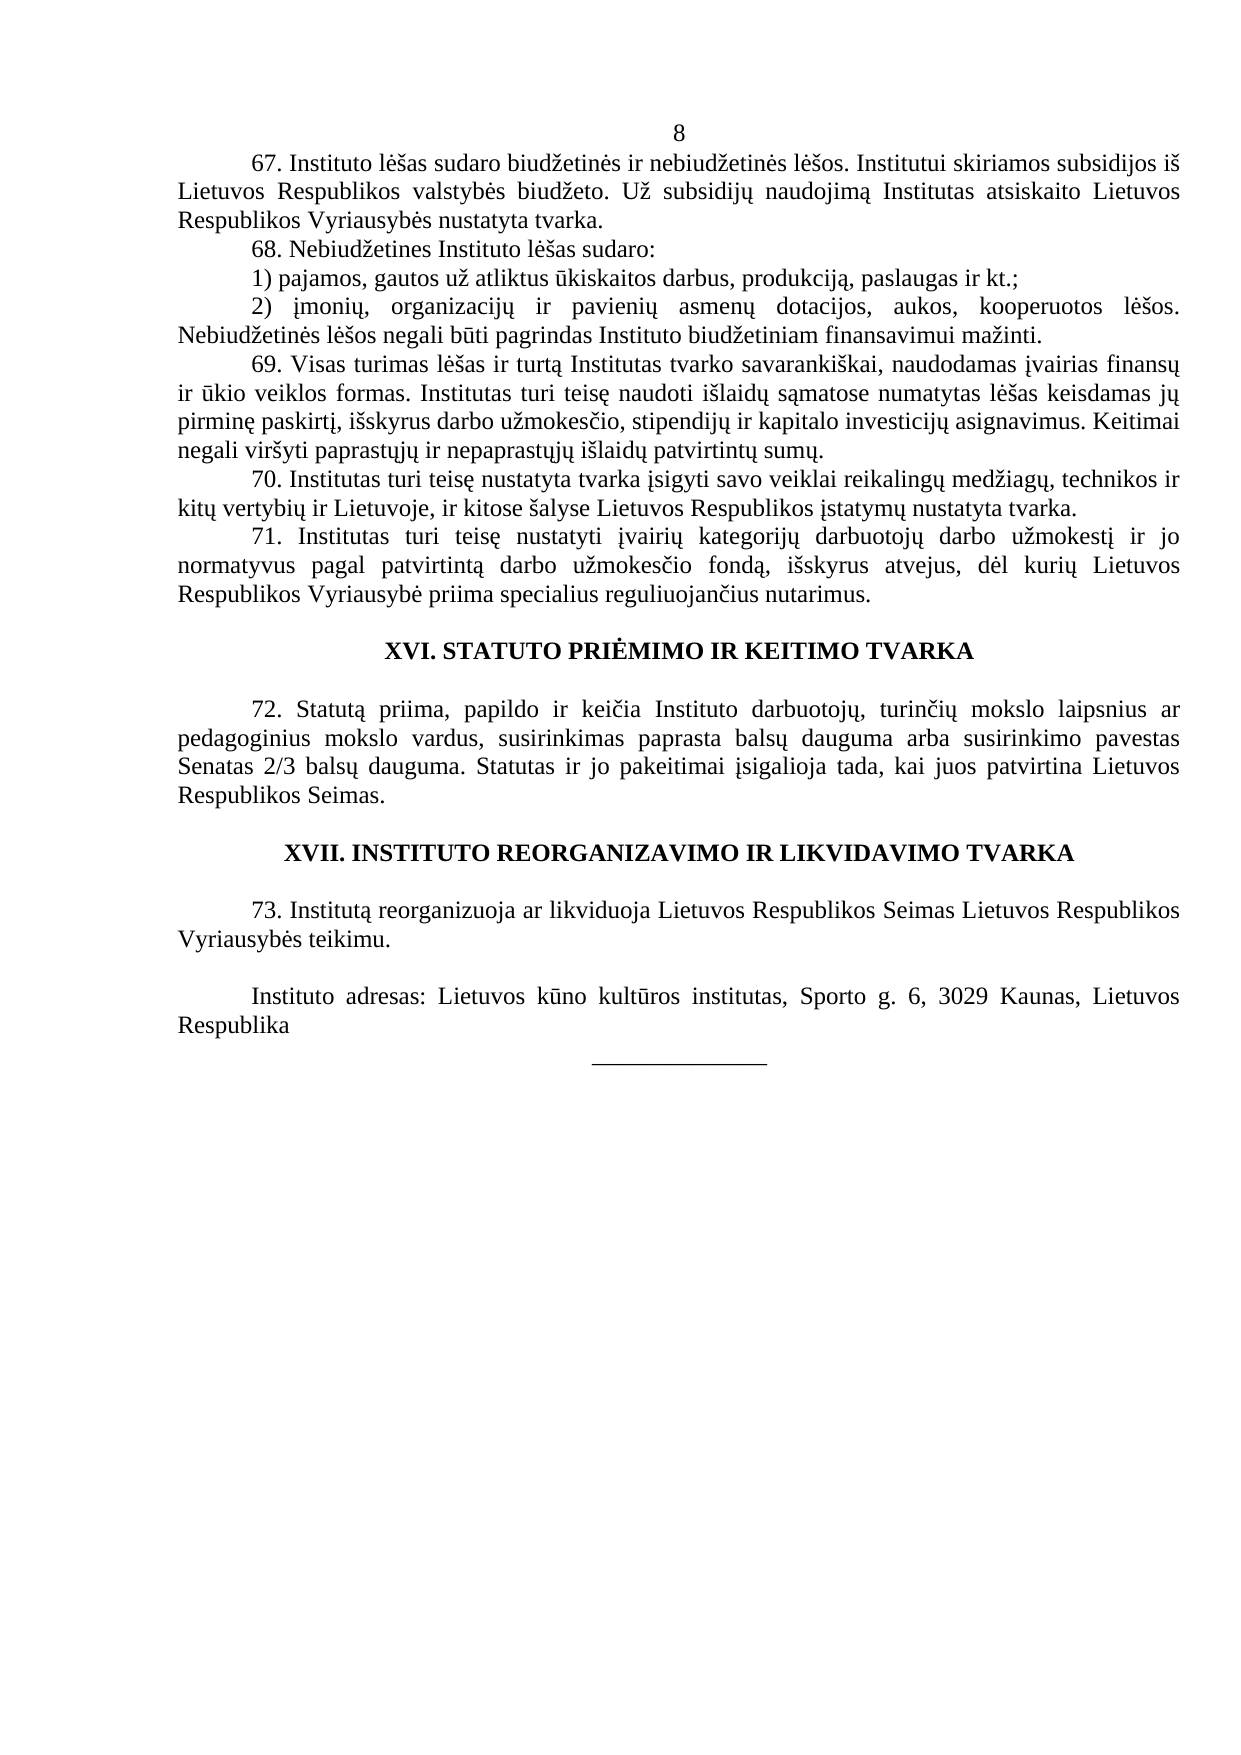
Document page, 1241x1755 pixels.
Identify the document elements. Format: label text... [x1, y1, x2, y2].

text 1) pajamos, gautos už atliktus ūkiskaitos darbus, produkciją, paslaugas ir kt.; [177, 263, 1181, 291]
text Instituto adresas: Lietuvos kūno kultūros institutas, Sporto g. 6, 3029 Kaunas, Lietuvos Respublika [177, 981, 1181, 1039]
text 2) įmonių, organizacijų ir pavienių asmenų dotacijos, aukos, kooperuotos lėšos. Nebiudžetinės lėšos negali būti pagrindas Instituto biudžetiniam finansavimui mažinti. [177, 291, 1181, 349]
text 73. Institutą reorganizuoja ar likviduoja Lietuvos Respublikos Seimas Lietuvos Respublikos Vyriausybės teikimu. [177, 895, 1181, 953]
text 67. Instituto lėšas sudaro biudžetinės ir nebiudžetinės lėšos. Institutui skiriamos subsidijos iš Lietuvos Respublikos valstybės biudžeto. Už subsidijų naudojimą Institutas atsiskaito Lietuvos Respublikos Vyriausybės nustatyta tvarka. [177, 148, 1181, 234]
text XVII. INSTITUTO REORGANIZAVIMO IR LIKVIDAVIMO TVARKA [177, 838, 1181, 866]
text 69. Visas turimas lėšas ir turtą Institutas tvarko savarankiškai, naudodamas įvairias finansų ir ūkio veiklos formas. Institutas turi teisę naudoti išlaidų sąmatose numatytas lėšas keisdamas jų pirminę paskirtį, išskyrus darbo užmokesčio, stipendijų ir kapitalo investicijų asignavimus. Keitimai negali viršyti paprastųjų ir nepaprastųjų išlaidų patvirtintų sumų. [177, 349, 1181, 464]
text XVI. STATUTO PRIĖMIMO IR KEITIMO TVARKA [177, 636, 1181, 665]
text ______________ [177, 1039, 1181, 1068]
text 71. Institutas turi teisę nustatyti įvairių kategorijų darbuotojų darbo užmokestį ir jo normatyvus pagal patvirtintą darbo užmokesčio fondą, išskyrus atvejus, dėl kurių Lietuvos Respublikos Vyriausybė priima specialius reguliuojančius nutarimus. [177, 521, 1181, 608]
text 68. Nebiudžetines Instituto lėšas sudaro: [177, 234, 1181, 263]
text 70. Institutas turi teisę nustatyta tvarka įsigyti savo veiklai reikalingų medžiagų, technikos ir kitų vertybių ir Lietuvoje, ir kitose šalyse Lietuvos Respublikos įstatymų nustatyta tvarka. [177, 464, 1181, 521]
text 72. Statutą priima, papildo ir keičia Instituto darbuotojų, turinčių mokslo laipsnius ar pedagoginius mokslo vardus, susirinkimas paprasta balsų dauguma arba susirinkimo pavestas Senatas 2/3 balsų dauguma. Statutas ir jo pakeitimai įsigalioja tada, kai juos patvirtina Lietuvos Respublikos Seimas. [177, 694, 1181, 809]
